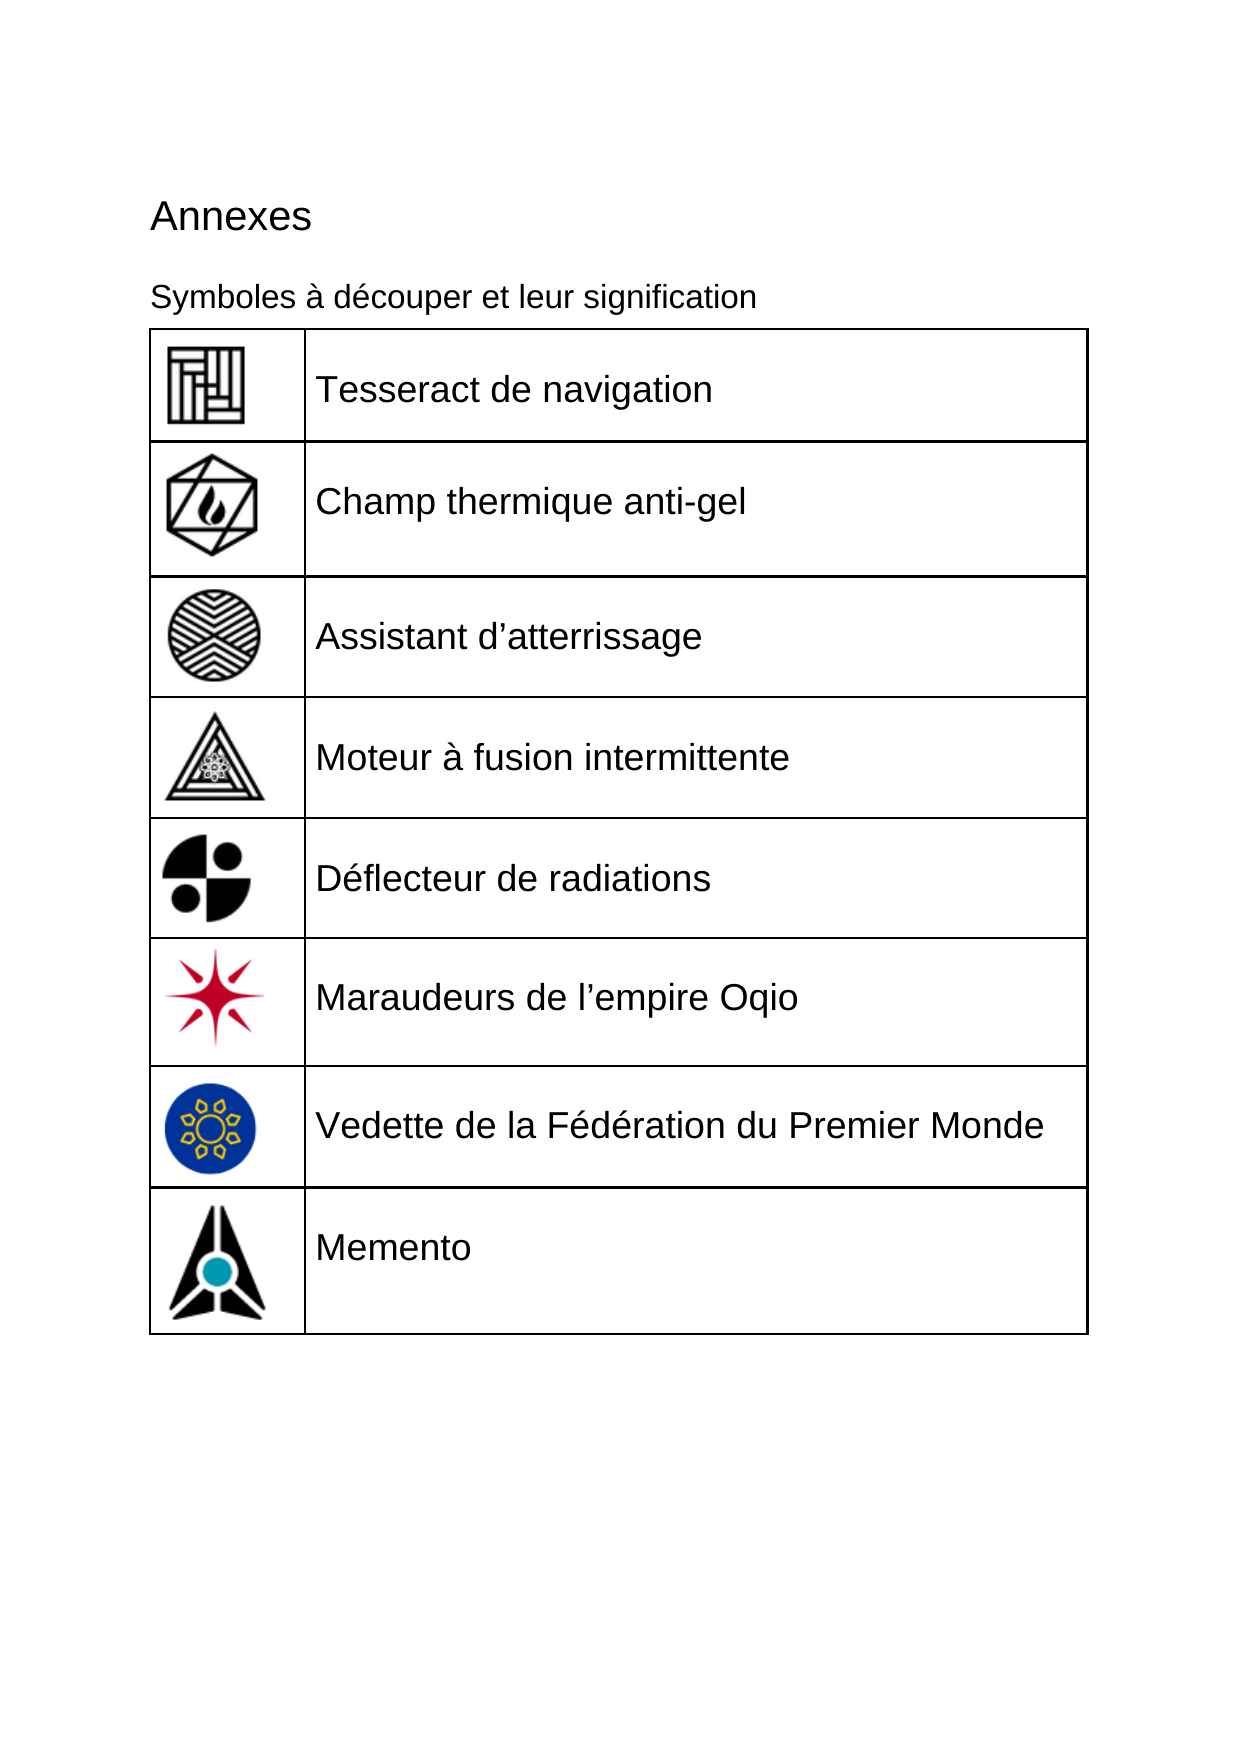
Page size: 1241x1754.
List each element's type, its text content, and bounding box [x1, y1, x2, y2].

table_cell Déflecteur de radiations [306, 819, 1086, 937]
table_cell Champ thermique anti-gel [306, 443, 1086, 575]
table_cell Maraudeurs de l’empire Oqio [306, 939, 1086, 1064]
table_cell Vedette de la Fédération du Premier Monde [306, 1067, 1086, 1186]
table_cell [151, 1067, 304, 1186]
table_cell [151, 939, 304, 1064]
table_header [151, 330, 304, 440]
picture [160, 708, 277, 807]
subtitle Annexes [150, 192, 1090, 239]
table_cell [151, 819, 304, 937]
table_cell Assistant d’atterrissage [306, 578, 1086, 696]
picture [160, 829, 262, 927]
picture [160, 949, 264, 1054]
picture [160, 587, 267, 686]
table_cell [151, 1189, 304, 1333]
table_cell Memento [306, 1189, 1086, 1333]
picture [160, 1077, 259, 1176]
table_cell [151, 443, 304, 575]
picture [160, 340, 248, 431]
picture [160, 1198, 280, 1323]
subtitle Symboles à découper et leur signification [150, 277, 1090, 316]
table_header Tesseract de navigation [306, 330, 1086, 440]
table_cell [151, 698, 304, 817]
table_cell [151, 578, 304, 696]
table_cell Moteur à fusion intermittente [306, 698, 1086, 817]
picture [160, 452, 264, 565]
